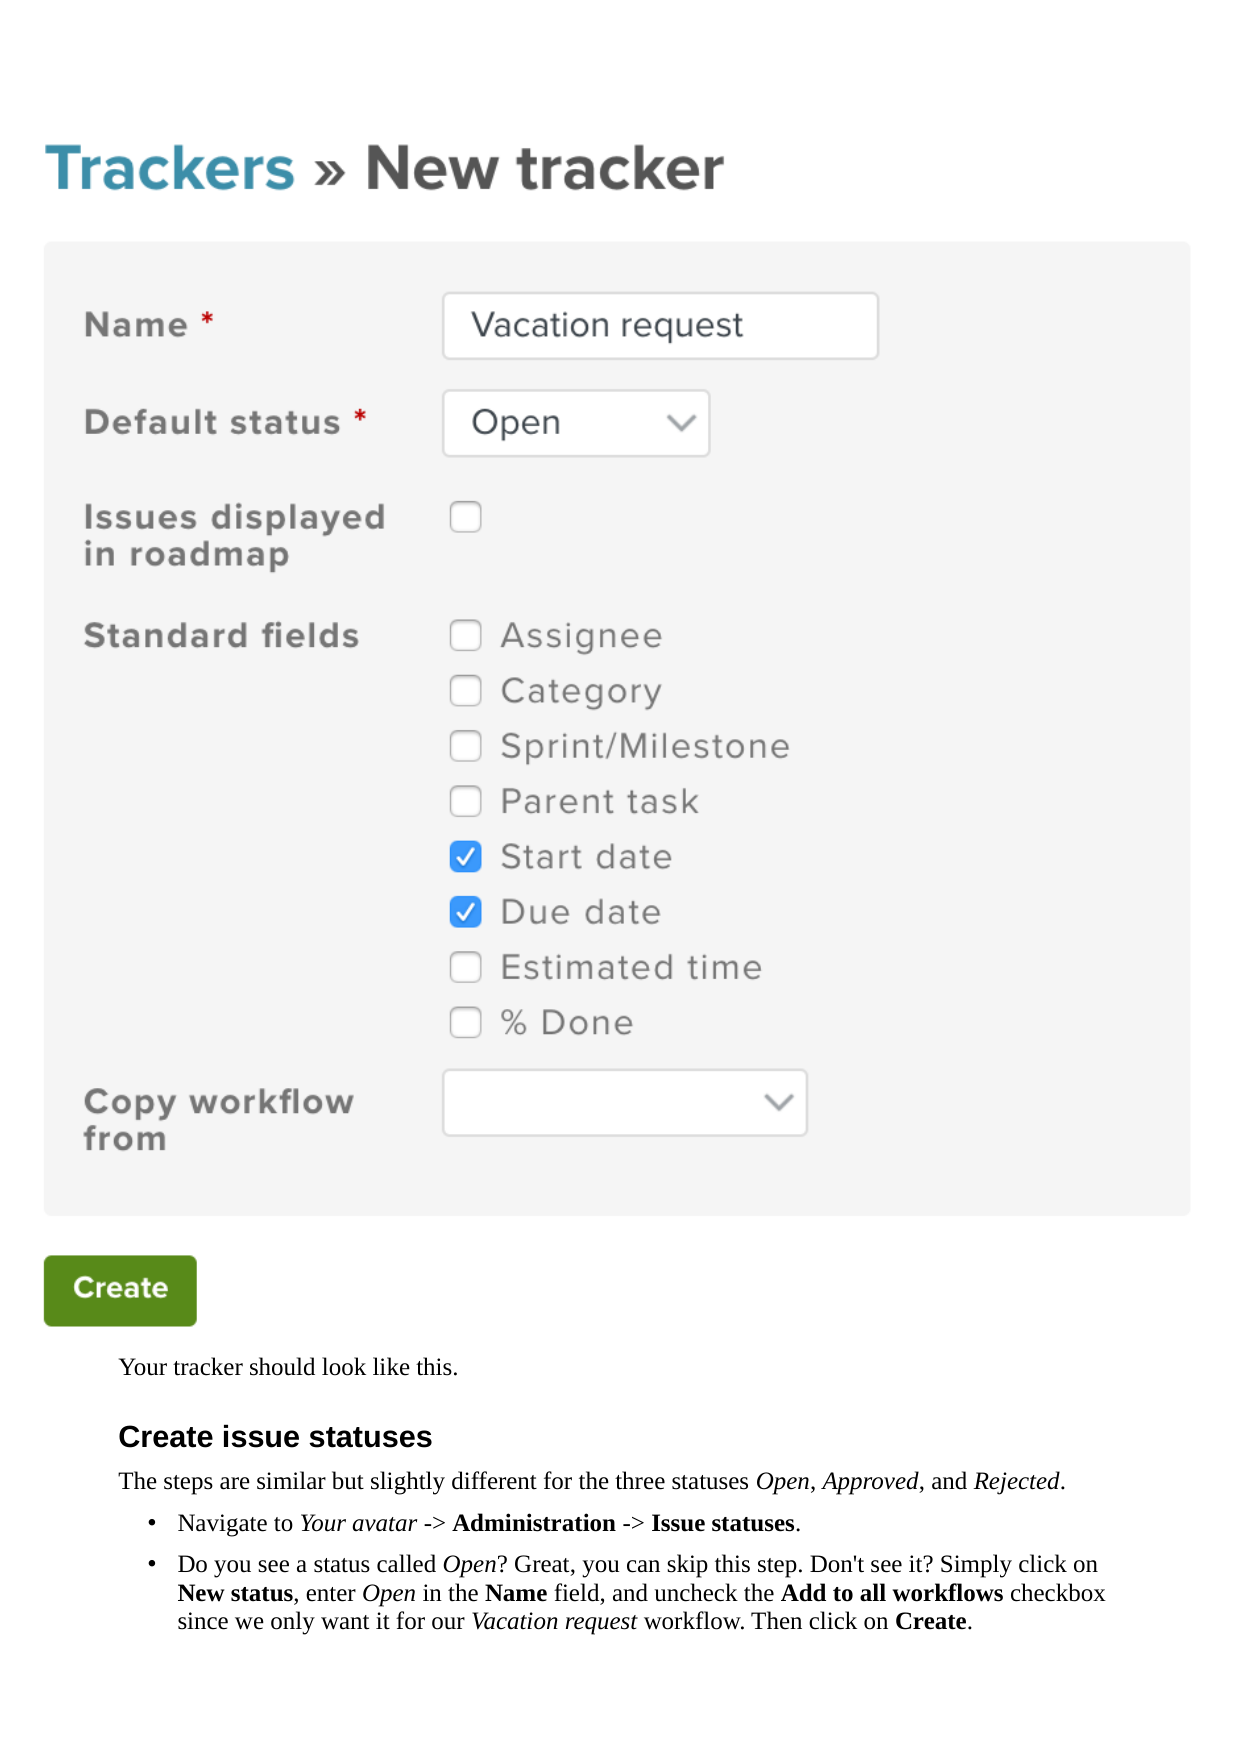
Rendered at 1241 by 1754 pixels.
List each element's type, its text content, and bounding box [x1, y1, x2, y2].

text The steps are similar but slightly different for the three statuses Open, Approved, and Rejected. [118, 1466, 1122, 1495]
picture [23, 118, 1217, 1353]
text Your tracker should look like this. [118, 1353, 1122, 1381]
list Navigate to Your avatar -> Administration -> Issue statuses. [148, 1508, 1122, 1536]
list Do you see a status called Open? Great, you can skip this step. Don't see it? Simply click on New status, enter Open in the Name field, and uncheck the Add to all workflows checkbox since we only want it for our Vacation request workflow. Then click on Create. [148, 1549, 1122, 1635]
subtitle Create issue statuses [118, 1419, 1122, 1454]
